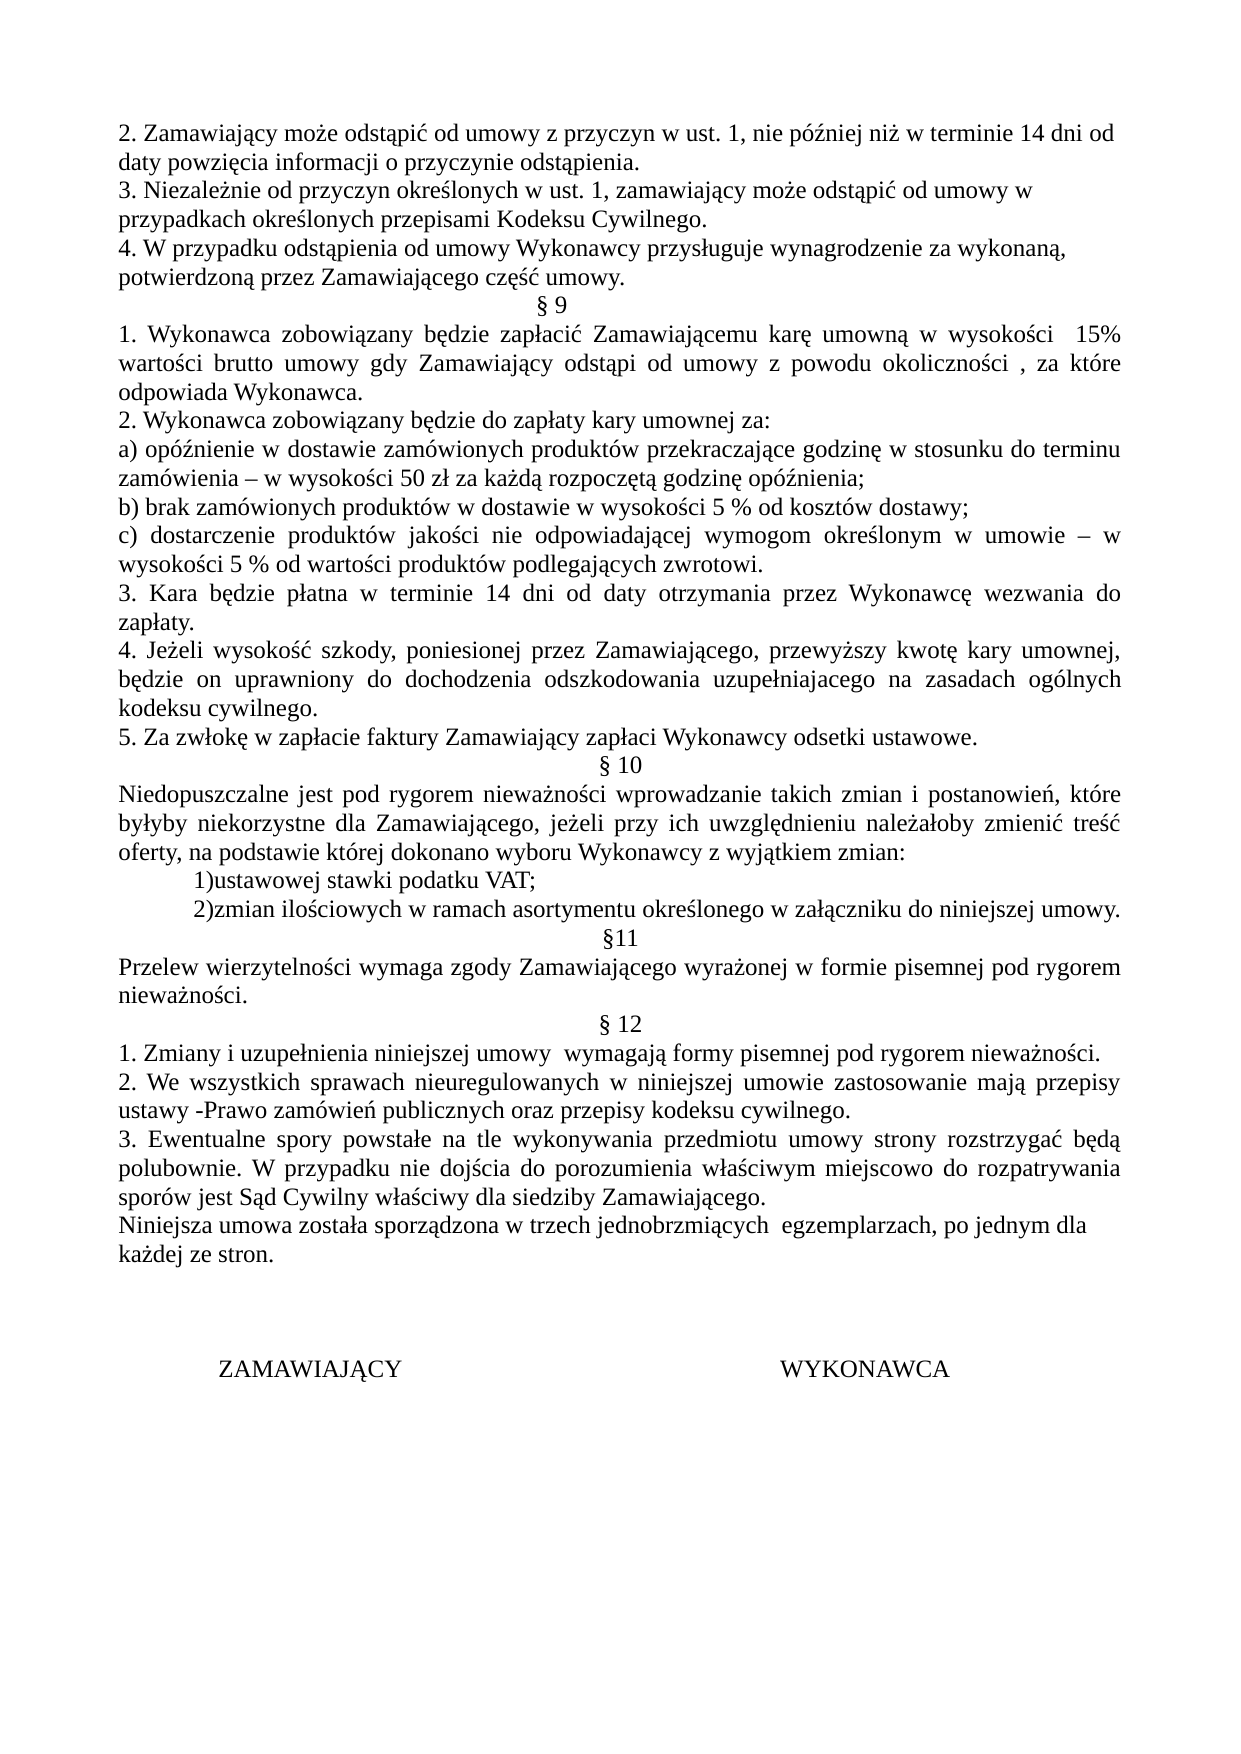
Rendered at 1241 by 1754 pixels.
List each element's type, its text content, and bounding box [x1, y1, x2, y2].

list a) opóźnienie w dostawie zamówionych produktów przekraczające godzinę w stosunku do terminu zamówienia – w wysokości 50 zł za każdą rozpoczętą godzinę opóźnienia; [118, 434, 1122, 492]
text Niedopuszczalne jest pod rygorem nieważności wprowadzanie takich zmian i postanowień, które byłyby niekorzystne dla Zamawiającego, jeżeli przy ich uwzględnieniu należałoby zmienić treść oferty, na podstawie której dokonano wyboru Wykonawcy z wyjątkiem zmian: [118, 779, 1122, 866]
list 1. Wykonawca zobowiązany będzie zapłacić Zamawiającemu karę umowną w wysokości 15% wartości brutto umowy gdy Zamawiający odstąpi od umowy z powodu okoliczności , za które odpowiada Wykonawca. [118, 319, 1122, 406]
list c) dostarczenie produktów jakości nie odpowiadającej wymogom określonym w umowie – w wysokości 5 % od wartości produktów podlegających zwrotowi. [118, 521, 1122, 578]
list 2. We wszystkich sprawach nieuregulowanych w niniejszej umowie zastosowanie mają przepisy ustawy -Prawo zamówień publicznych oraz przepisy kodeksu cywilnego. [118, 1067, 1122, 1124]
list 4. Jeżeli wysokość szkody, poniesionej przez Zamawiającego, przewyższy kwotę kary umownej, będzie on uprawniony do dochodzenia odszkodowania uzupełniajacego na zasadach ogólnych kodeksu cywilnego. [118, 636, 1122, 722]
list 2. Wykonawca zobowiązany będzie do zapłaty kary umownej za: [118, 406, 1122, 434]
list 3. Ewentualne spory powstałe na tle wykonywania przedmiotu umowy strony rozstrzygać będą polubownie. W przypadku nie dojścia do porozumienia właściwym miejscowo do rozpatrywania sporów jest Sąd Cywilny właściwy dla siedziby Zamawiającego. [118, 1124, 1122, 1211]
text Przelew wierzytelności wymaga zgody Zamawiającego wyrażonej w formie pisemnej pod rygorem nieważności. [118, 952, 1122, 1009]
list 1. Zmiany i uzupełnienia niniejszej umowy wymagają formy pisemnej pod rygorem nieważności. [118, 1038, 1122, 1067]
text § 9 [118, 291, 1122, 319]
text 4. W przypadku odstąpienia od umowy Wykonawcy przysługuje wynagrodzenie za wykonaną, potwierdzoną przez Zamawiającego część umowy. [118, 233, 1122, 291]
text § 10 [118, 751, 1122, 779]
text ZAMAWIAJĄCY WYKONAWCA [118, 1354, 1122, 1383]
list Niniejsza umowa została sporządzona w trzech jednobrzmiących egzemplarzach, po jednym dla każdej ze stron. [118, 1211, 1122, 1268]
text 2. Zamawiający może odstąpić od umowy z przyczyn w ust. 1, nie później niż w terminie 14 dni od daty powzięcia informacji o przyczynie odstąpienia. [118, 118, 1122, 176]
list 5. Za zwłokę w zapłacie faktury Zamawiający zapłaci Wykonawcy odsetki ustawowe. [118, 722, 1122, 751]
text §11 [118, 923, 1122, 952]
text 3. Niezależnie od przyczyn określonych w ust. 1, zamawiający może odstąpić od umowy w przypadkach określonych przepisami Kodeksu Cywilnego. [118, 176, 1122, 233]
list 3. Kara będzie płatna w terminie 14 dni od daty otrzymania przez Wykonawcę wezwania do zapłaty. [118, 578, 1122, 636]
list 2)zmian ilościowych w ramach asortymentu określonego w załączniku do niniejszej umowy. [193, 894, 1122, 923]
list 1)ustawowej stawki podatku VAT; [193, 866, 1122, 894]
list b) brak zamówionych produktów w dostawie w wysokości 5 % od kosztów dostawy; [118, 492, 1122, 521]
text § 12 [118, 1009, 1122, 1038]
